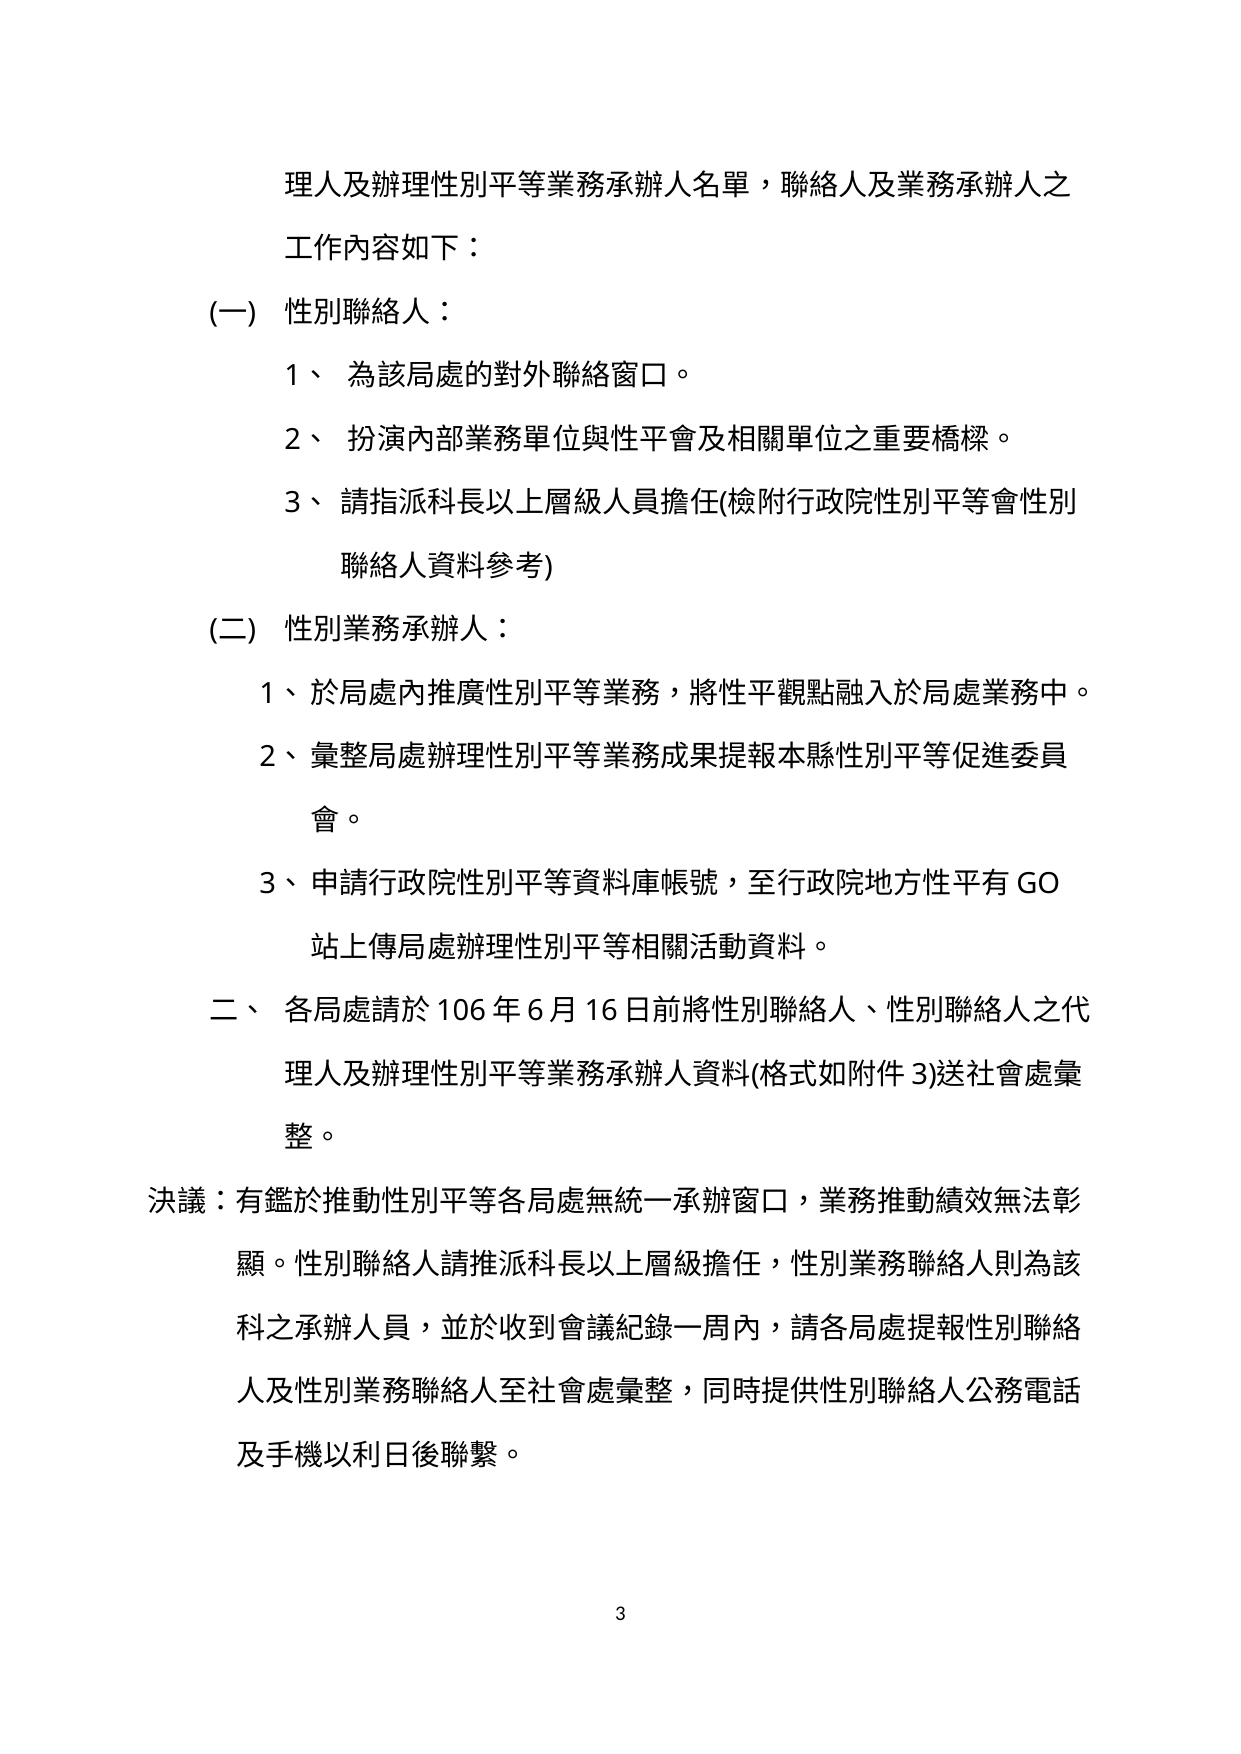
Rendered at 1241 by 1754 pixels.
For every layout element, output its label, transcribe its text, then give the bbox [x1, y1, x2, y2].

list 性別業務承辦人： [209, 606, 1092, 648]
list 各局處請於106年6月16日前將性別聯絡人、性別聯絡人之代理人及辦理性別平等業務承辦人資料(格式如附件3)送社會處彙整。 [209, 987, 1092, 1156]
list 彙整局處辦理性別平等業務成果提報本縣性別平等促進委員會。 [259, 733, 1092, 839]
list 性別聯絡人： [209, 288, 1092, 331]
list 理人及辦理性別平等業務承辦人名單，聯絡人及業務承辦人之工作內容如下： [209, 161, 1092, 267]
text 決議：有鑑於推動性別平等各局處無統一承辦窗口，業務推動績效無法彰顯。性別聯絡人請推派科長以上層級擔任，性別業務聯絡人則為該科之承辦人員，並於收到會議紀錄一周內，請各局處提報性別聯絡人及性別業務聯絡人至社會處彙整，同時提供性別聯絡人公務電話及手機以利日後聯繫。 [148, 1177, 1092, 1473]
list 申請行政院性別平等資料庫帳號，至行政院地方性平有GO站上傳局處辦理性別平等相關活動資料。 [259, 860, 1092, 966]
list 扮演內部業務單位與性平會及相關單位之重要橋樑。 [284, 415, 1092, 458]
list 為該局處的對外聯絡窗口。 [284, 352, 1092, 394]
list 請指派科長以上層級人員擔任(檢附行政院性別平等會性別聯絡人資料參考) [284, 479, 1092, 585]
list 於局處內推廣性別平等業務，將性平觀點融入於局處業務中。 [259, 669, 1092, 712]
